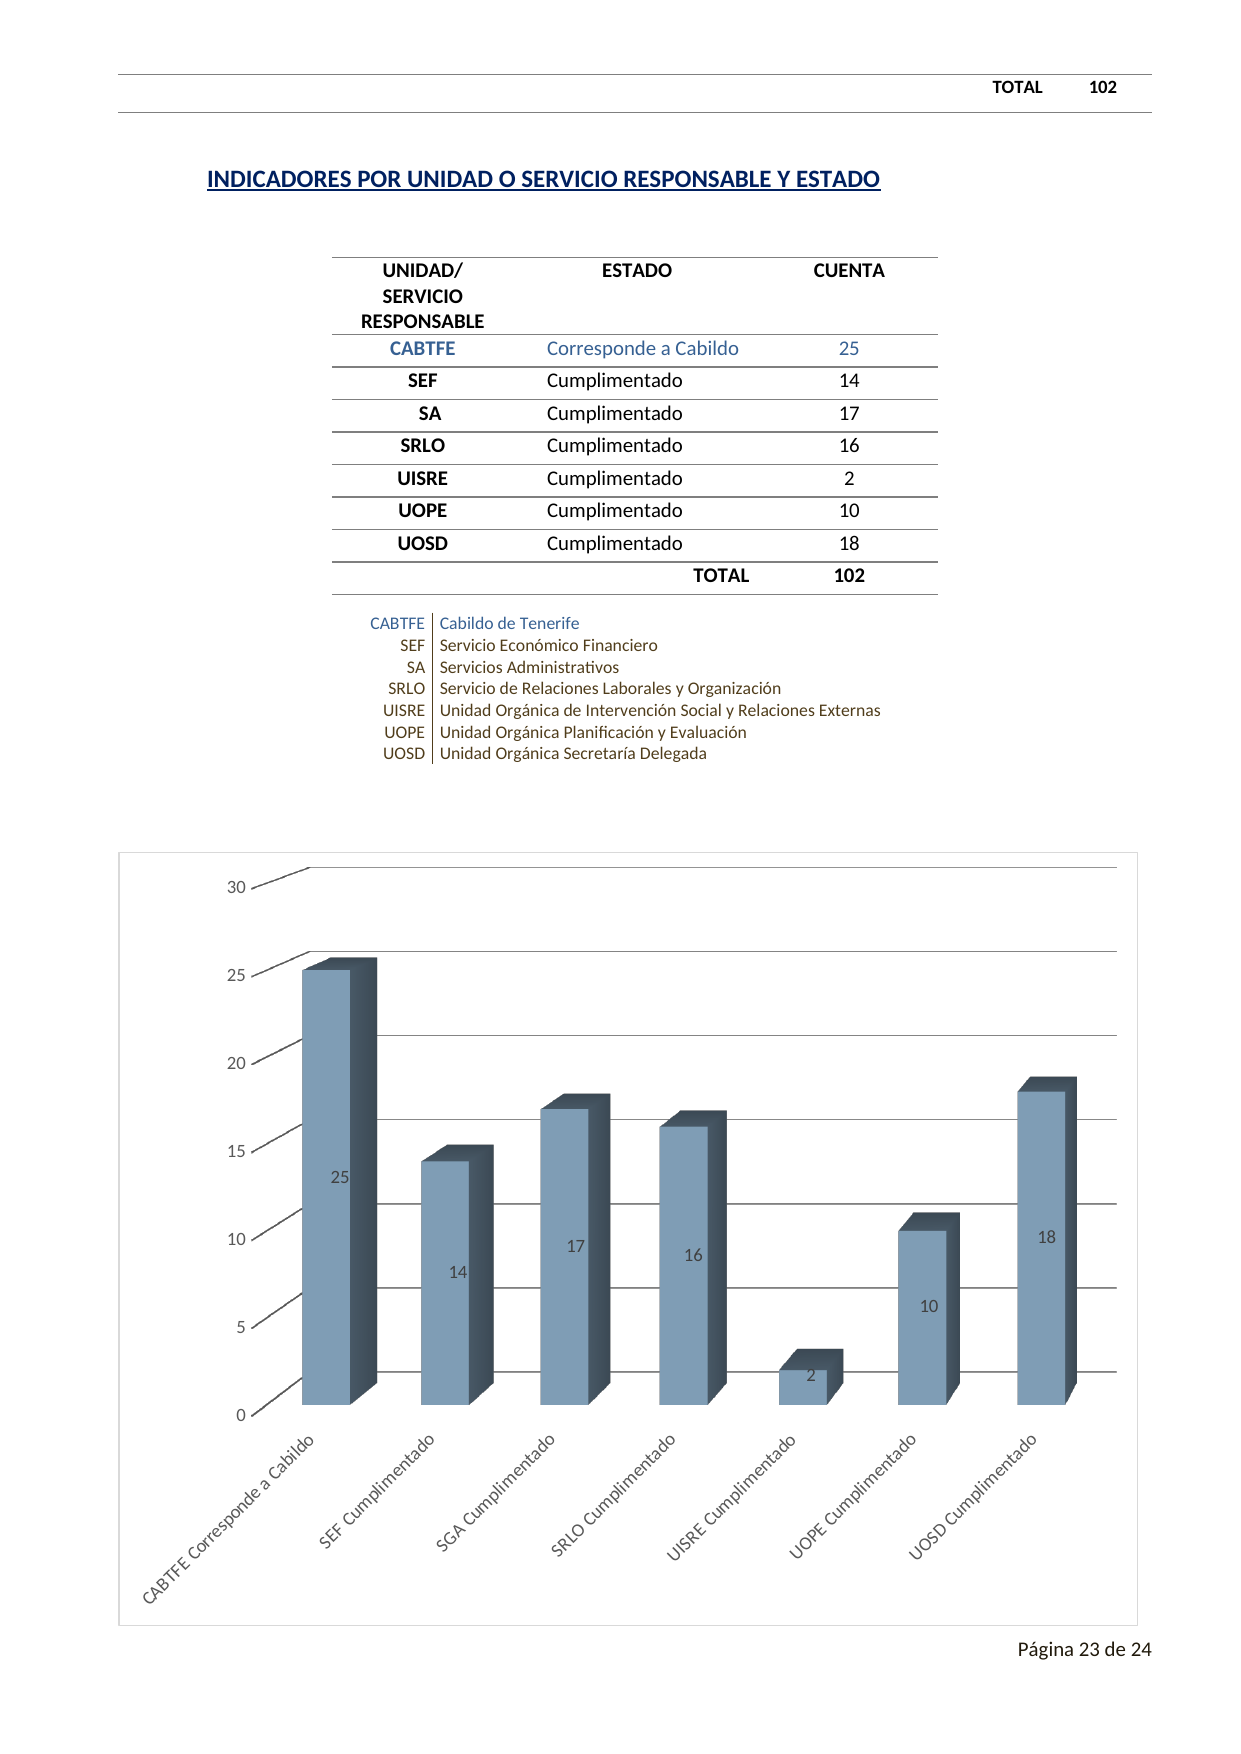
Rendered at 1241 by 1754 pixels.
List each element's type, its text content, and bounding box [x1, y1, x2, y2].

table_cell SA [332, 400, 513, 431]
table_cell 25 [760, 335, 938, 366]
table_cell Servicio de Relaciones Laborales y Organización [433, 678, 942, 699]
table_cell Cumplimentado [513, 433, 760, 464]
table_cell SEF [332, 368, 513, 399]
table_cell Cumplimentado [513, 530, 760, 561]
table_cell SA [327, 656, 432, 677]
table_header CUENTA [760, 258, 938, 334]
table_cell Servicio Económico Financiero [433, 634, 942, 656]
table_cell 2 [760, 465, 938, 496]
table_cell UOSD [332, 530, 513, 561]
table_cell 18 [760, 530, 938, 561]
table_header UNIDAD/SERVICIO RESPONSABLE [332, 258, 513, 334]
table_cell UOPE [332, 498, 513, 529]
table_cell 14 [760, 368, 938, 399]
table_cell Cumplimentado [513, 400, 760, 431]
table_cell SRLO [327, 678, 432, 699]
table_cell 102 [1054, 75, 1152, 112]
table_cell 17 [760, 400, 938, 431]
table_cell SEF [327, 634, 432, 656]
table_cell Servicios Administrativos [433, 656, 942, 677]
table_cell CABTFE [332, 335, 513, 366]
table_cell Cumplimentado [513, 498, 760, 529]
table_cell UOSD [327, 743, 432, 764]
table_cell Unidad Orgánica Planificación y Evaluación [433, 721, 942, 742]
table_header CABTFE [327, 613, 432, 634]
table_cell Unidad Orgánica Secretaría Delegada [433, 743, 942, 764]
table_cell UOPE [327, 721, 432, 742]
table_cell Unidad Orgánica de Intervención Social y Relaciones Externas [433, 699, 942, 721]
table_header Cabildo de Tenerife [433, 613, 942, 634]
table_cell Cumplimentado [513, 368, 760, 399]
table_header ESTADO [513, 258, 760, 334]
table_cell 10 [760, 498, 938, 529]
table_cell UISRE [327, 699, 432, 721]
table_cell UISRE [332, 465, 513, 496]
table_cell Corresponde a Cabildo [513, 335, 760, 366]
table_cell SRLO [332, 433, 513, 464]
text INDICADORES POR UNIDAD O SERVICIO RESPONSABLE Y ESTADO [118, 163, 1152, 194]
table_cell Cumplimentado [513, 465, 760, 496]
table_cell TOTAL [118, 75, 1054, 112]
table_cell 16 [760, 433, 938, 464]
table_cell 102 [760, 563, 938, 594]
table_cell TOTAL [332, 563, 760, 594]
